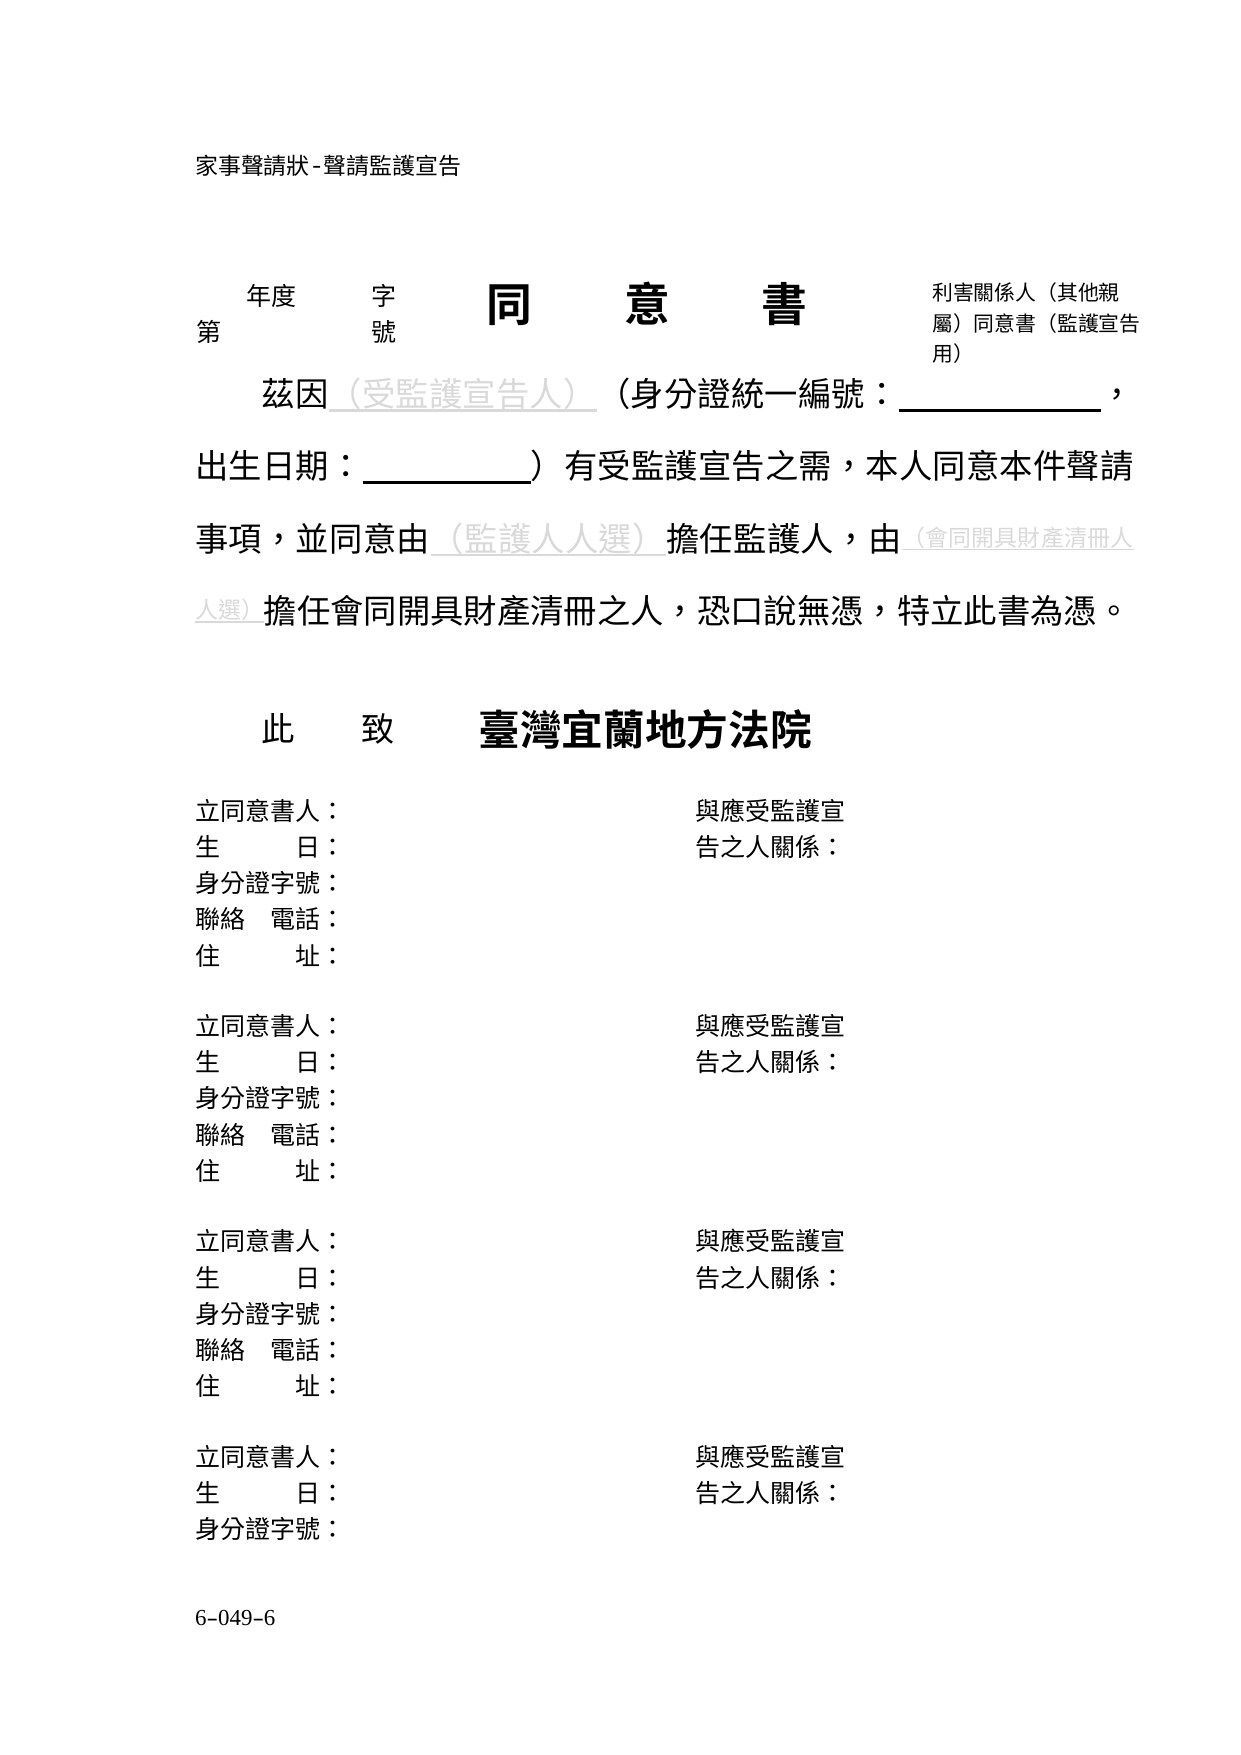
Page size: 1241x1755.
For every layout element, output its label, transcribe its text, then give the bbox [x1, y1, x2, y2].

text 立同意書人： 與應受監護宣 [195, 1006, 1134, 1043]
text 住 址： [195, 1367, 1134, 1403]
text 身分證字號： [195, 864, 1134, 900]
text 住 址： [195, 936, 1134, 972]
text 立同意書人： 與應受監護宣 [195, 1437, 1134, 1473]
text 同 意 書 [195, 268, 1134, 334]
text 身分證字號： [195, 1079, 1134, 1115]
text 生 日： 告之人關係： [195, 1258, 1134, 1294]
text 聯絡 電話： [195, 1115, 1134, 1151]
text 生 日： 告之人關係： [195, 827, 1134, 864]
text 立同意書人： 與應受監護宣 [195, 1222, 1134, 1258]
text 立同意書人： 與應受監護宣 [195, 791, 1134, 827]
text 聯絡 電話： [195, 900, 1134, 936]
text 此 致 臺灣宜蘭地方法院 [195, 697, 1134, 757]
text 身分證字號： [195, 1294, 1134, 1331]
text 住 址： [195, 1151, 1134, 1188]
text 生 日： 告之人關係： [195, 1043, 1134, 1079]
text 生 日： 告之人關係： [195, 1473, 1134, 1509]
text 聯絡 電話： [195, 1331, 1134, 1367]
text 身分證字號： [195, 1509, 1134, 1546]
text 茲因（受監護宣告人）（身分證統一編號： ，出生日期： ）有受監護宣告之需，本人同意本件聲請事項，並同意由（監護人人選）擔任監護人，由（會同開具財產清冊人人選）擔任會同開具財產清冊之人，恐口說無憑，特立此書為憑。 [195, 368, 1134, 633]
